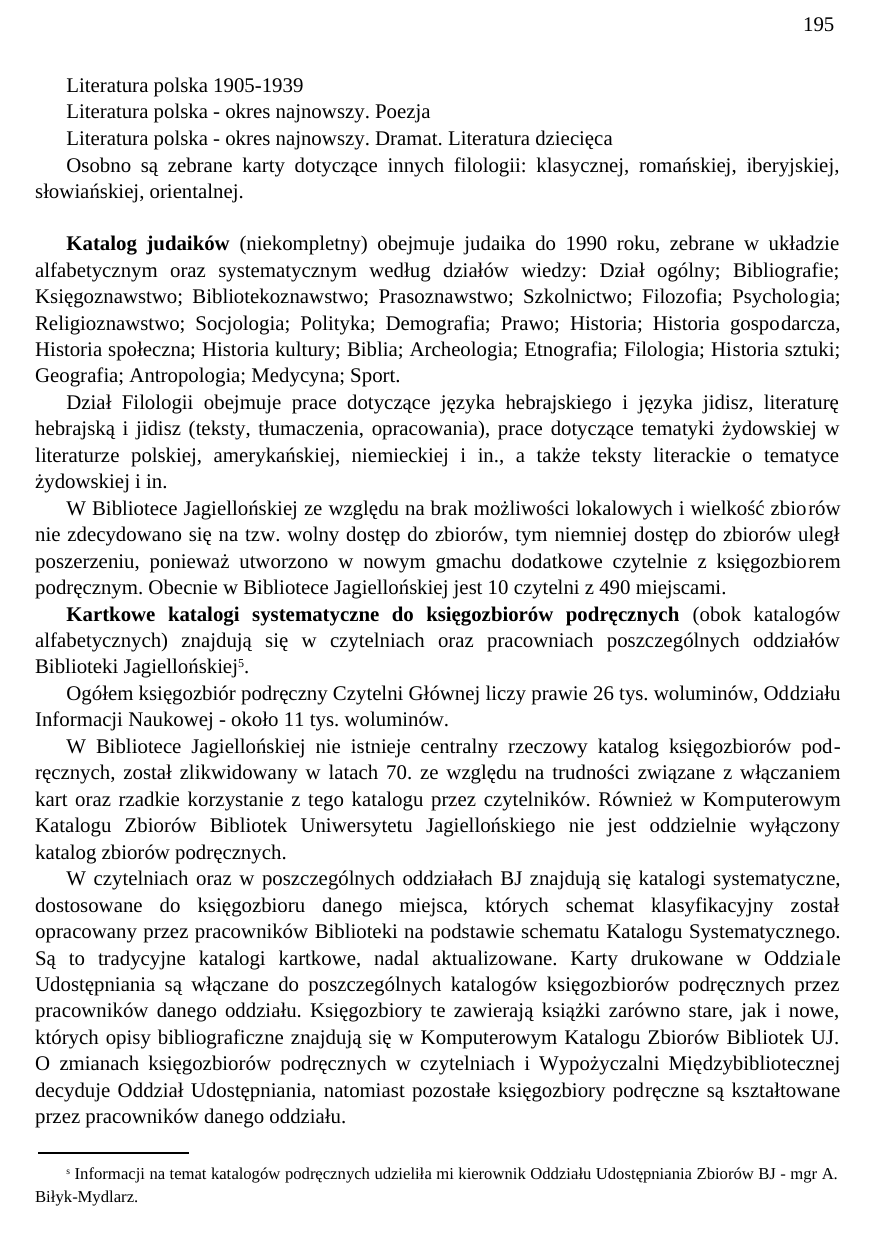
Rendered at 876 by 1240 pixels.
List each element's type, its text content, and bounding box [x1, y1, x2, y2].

text Dział Filologii obejmuje prace dotyczące języka hebrajskiego i języka jidisz, literaturę hebrajską i jidisz (teksty, tłumaczenia, opracowania), prace dotyczące tematyki żydowskiej w literaturze polskiej, amerykańskiej, niemieckiej i in., a także teksty literackie o tematyce żydowskiej i in. [35, 390, 840, 493]
text W czytelniach oraz w poszczególnych oddziałach BJ znajdują się katalogi systematycz­ne, dostosowane do księgozbioru danego miejsca, których schemat klasyfikacyjny został opracowany przez pracowników Biblioteki na podstawie schematu Katalogu Systematycz­nego. Są to tradycyjne katalogi kartkowe, nadal aktualizowane. Karty drukowane w Oddzia­le Udostępniania są włączane do poszczególnych katalogów księgozbiorów podręcznych przez pracowników danego oddziału. Księgozbiory te zawierają książki zarówno stare, jak i nowe, których opisy bibliograficzne znajdują się w Komputerowym Katalogu Zbiorów Bibliotek UJ. O zmianach księgozbiorów podręcznych w czytelniach i Wypożyczalni Mię­dzybibliotecznej decyduje Oddział Udostępniania, natomiast pozostałe księgozbiory pod­ręczne są kształtowane przez pracowników danego oddziału. [35, 866, 840, 1128]
text Kartkowe katalogi systematyczne do księgozbiorów podręcznych (obok katalogów alfabetycznych) znajdują się w czytelniach oraz pracowniach poszczególnych oddziałów Biblioteki Jagiellońskiej5. [35, 601, 840, 678]
text W Bibliotece Jagiellońskiej ze względu na brak możliwości lokalowych i wielkość zbio­rów nie zdecydowano się na tzw. wolny dostęp do zbiorów, tym niemniej dostęp do zbiorów uległ poszerzeniu, ponieważ utworzono w nowym gmachu dodatkowe czytelnie z księgozbio­rem podręcznym. Obecnie w Bibliotece Jagiellońskiej jest 10 czytelni z 490 miejscami. [35, 496, 840, 599]
text Literatura polska - okres najnowszy. Poezja [35, 99, 840, 123]
text s Informacji na temat katalogów podręcznych udzieliła mi kierownik Oddziału Udostępniania Zbiorów BJ - mgr A. Biłyk-Mydlarz. [35, 1164, 839, 1206]
text W Bibliotece Jagiellońskiej nie istnieje centralny rzeczowy katalog księgozbiorów pod­ręcznych, został zlikwidowany w latach 70. ze względu na trudności związane z włącza­niem kart oraz rzadkie korzystanie z tego katalogu przez czytelników. Również w Kom­puterowym Katalogu Zbiorów Bibliotek Uniwersytetu Jagiellońskiego nie jest oddzielnie wyłączony katalog zbiorów podręcznych. [35, 734, 840, 864]
text Katalog judaików (niekompletny) obejmuje judaika do 1990 roku, zebrane w układzie alfabetycznym oraz systematycznym według działów wiedzy: Dział ogólny; Bibliografie; Księgoznawstwo; Bibliotekoznawstwo; Prasoznawstwo; Szkolnictwo; Filozofia; Psycholo­gia; Religioznawstwo; Socjologia; Polityka; Demografia; Prawo; Historia; Historia gospo­darcza, Historia społeczna; Historia kultury; Biblia; Archeologia; Etnografia; Filologia; Hi­storia sztuki; Geografia; Antropologia; Medycyna; Sport. [35, 231, 840, 387]
text Osobno są zebrane karty dotyczące innych filologii: klasycznej, romańskiej, iberyjskiej, słowiańskiej, orientalnej. [35, 153, 840, 203]
text Literatura polska 1905-1939 [35, 73, 840, 97]
text 195 [803, 12, 839, 36]
text Ogółem księgozbiór podręczny Czytelni Głównej liczy prawie 26 tys. woluminów, Od­działu Informacji Naukowej - około 11 tys. woluminów. [35, 681, 840, 731]
text Literatura polska - okres najnowszy. Dramat. Literatura dziecięca [35, 126, 840, 150]
